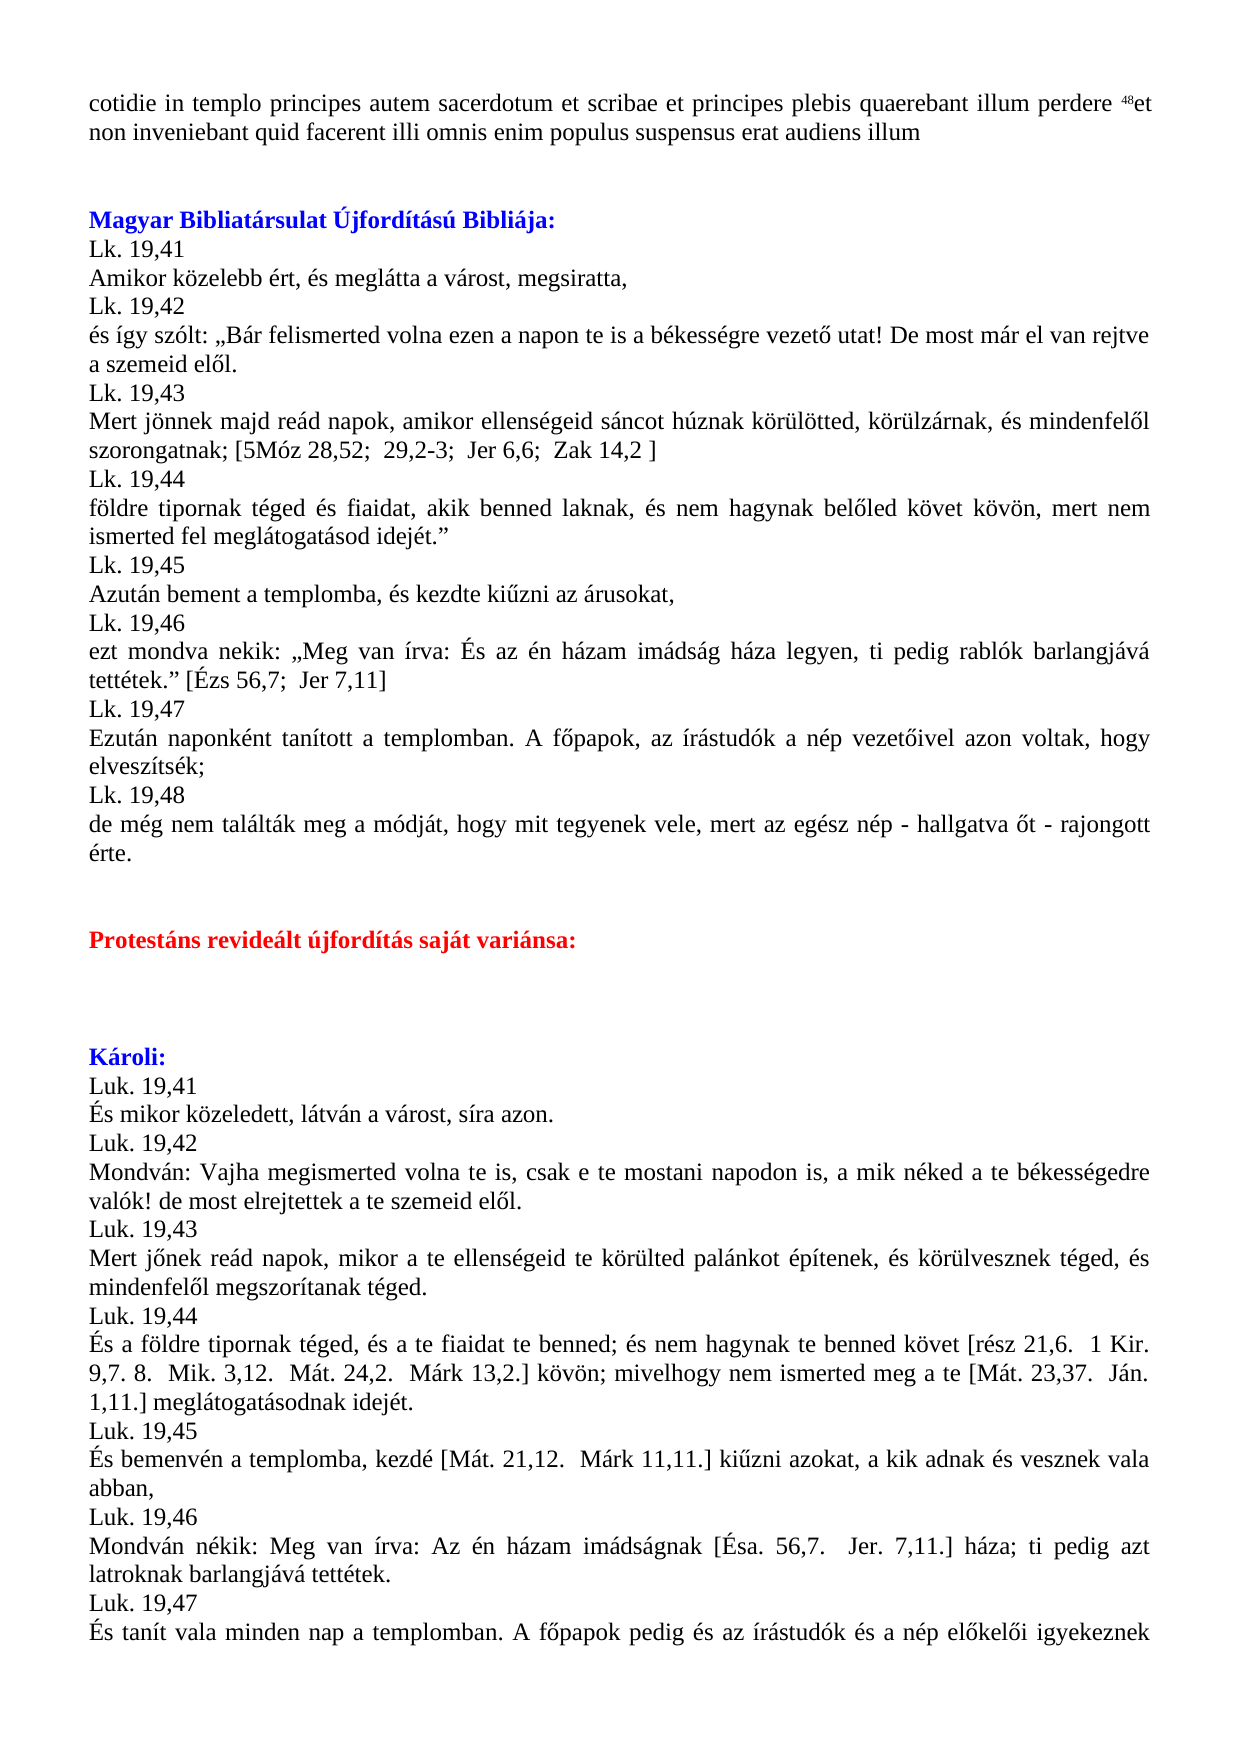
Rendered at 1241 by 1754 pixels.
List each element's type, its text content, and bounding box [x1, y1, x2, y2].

text cotidie in templo principes autem sacerdotum et scribae et principes plebis quaerebant illum perdere 48et non inveniebant quid facerent illi omnis enim populus suspensus erat audiens illum [88, 88, 1152, 146]
text és így szólt: „Bár felismerted volna ezen a napon te is a békességre vezető utat! De most már el van rejtve a szemeid elől. [88, 320, 1152, 378]
text Lk. 19,41 [88, 234, 1152, 263]
text És a földre tipornak téged, és a te fiaidat te benned; és nem hagynak te benned követ [rész 21,6. 1 Kir. 9,7. 8. Mik. 3,12. Mát. 24,2. Márk 13,2.] kövön; mivelhogy nem ismerted meg a te [Mát. 23,37. Ján. 1,11.] meglátogatásodnak idejét. [88, 1329, 1152, 1416]
text Lk. 19,43 [88, 378, 1152, 406]
text Lk. 19,44 [88, 464, 1152, 493]
text És bemenvén a templomba, kezdé [Mát. 21,12. Márk 11,11.] kiűzni azokat, a kik adnak és vesznek vala abban, [88, 1444, 1152, 1502]
text Mondván nékik: Meg van írva: Az én házam imádságnak [Ésa. 56,7. Jer. 7,11.] háza; ti pedig azt latroknak barlangjává tettétek. [88, 1531, 1152, 1588]
text Lk. 19,48 [88, 780, 1152, 809]
text Lk. 19,45 [88, 550, 1152, 579]
text Luk. 19,43 [88, 1214, 1152, 1243]
text Mert jőnek reád napok, mikor a te ellenségeid te körülted palánkot építenek, és körülvesznek téged, és mindenfelől megszorítanak téged. [88, 1243, 1152, 1301]
text Lk. 19,47 [88, 694, 1152, 723]
text Károli: [88, 1042, 1152, 1071]
text Amikor közelebb ért, és meglátta a várost, megsiratta, [88, 263, 1152, 291]
text Luk. 19,45 [88, 1416, 1152, 1444]
text Lk. 19,42 [88, 291, 1152, 320]
text Lk. 19,46 [88, 608, 1152, 636]
text földre tipornak téged és fiaidat, akik benned laknak, és nem hagynak belőled követ kövön, mert nem ismerted fel meglátogatásod idejét.” [88, 493, 1152, 550]
text Mondván: Vajha megismerted volna te is, csak e te mostani napodon is, a mik néked a te békességedre valók! de most elrejtettek a te szemeid elől. [88, 1157, 1152, 1214]
text Ezután naponként tanított a templomban. A főpapok, az írástudók a nép vezetőivel azon voltak, hogy elveszítsék; [88, 723, 1152, 780]
text És mikor közeledett, látván a várost, síra azon. [88, 1099, 1152, 1128]
text Azután bement a templomba, és kezdte kiűzni az árusokat, [88, 579, 1152, 608]
text Luk. 19,41 [88, 1071, 1152, 1099]
text Luk. 19,47 [88, 1588, 1152, 1617]
text Magyar Bibliatársulat Újfordítású Bibliája: [88, 205, 1152, 234]
text Luk. 19,42 [88, 1128, 1152, 1157]
text de még nem találták meg a módját, hogy mit tegyenek vele, mert az egész nép - hallgatva őt - rajongott érte. [88, 809, 1152, 866]
text Luk. 19,44 [88, 1301, 1152, 1329]
text Protestáns revideált újfordítás saját variánsa: [88, 925, 1152, 954]
text És tanít vala minden nap a templomban. A főpapok pedig és az írástudók és a nép előkelői igyekeznek [88, 1617, 1152, 1646]
text Luk. 19,46 [88, 1502, 1152, 1531]
text ezt mondva nekik: „Meg van írva: És az én házam imádság háza legyen, ti pedig rablók barlangjává tettétek.” [Ézs 56,7; Jer 7,11] [88, 636, 1152, 694]
text Mert jönnek majd reád napok, amikor ellenségeid sáncot húznak körülötted, körülzárnak, és mindenfelől szorongatnak; [5Móz 28,52; 29,2-3; Jer 6,6; Zak 14,2 ] [88, 406, 1152, 464]
